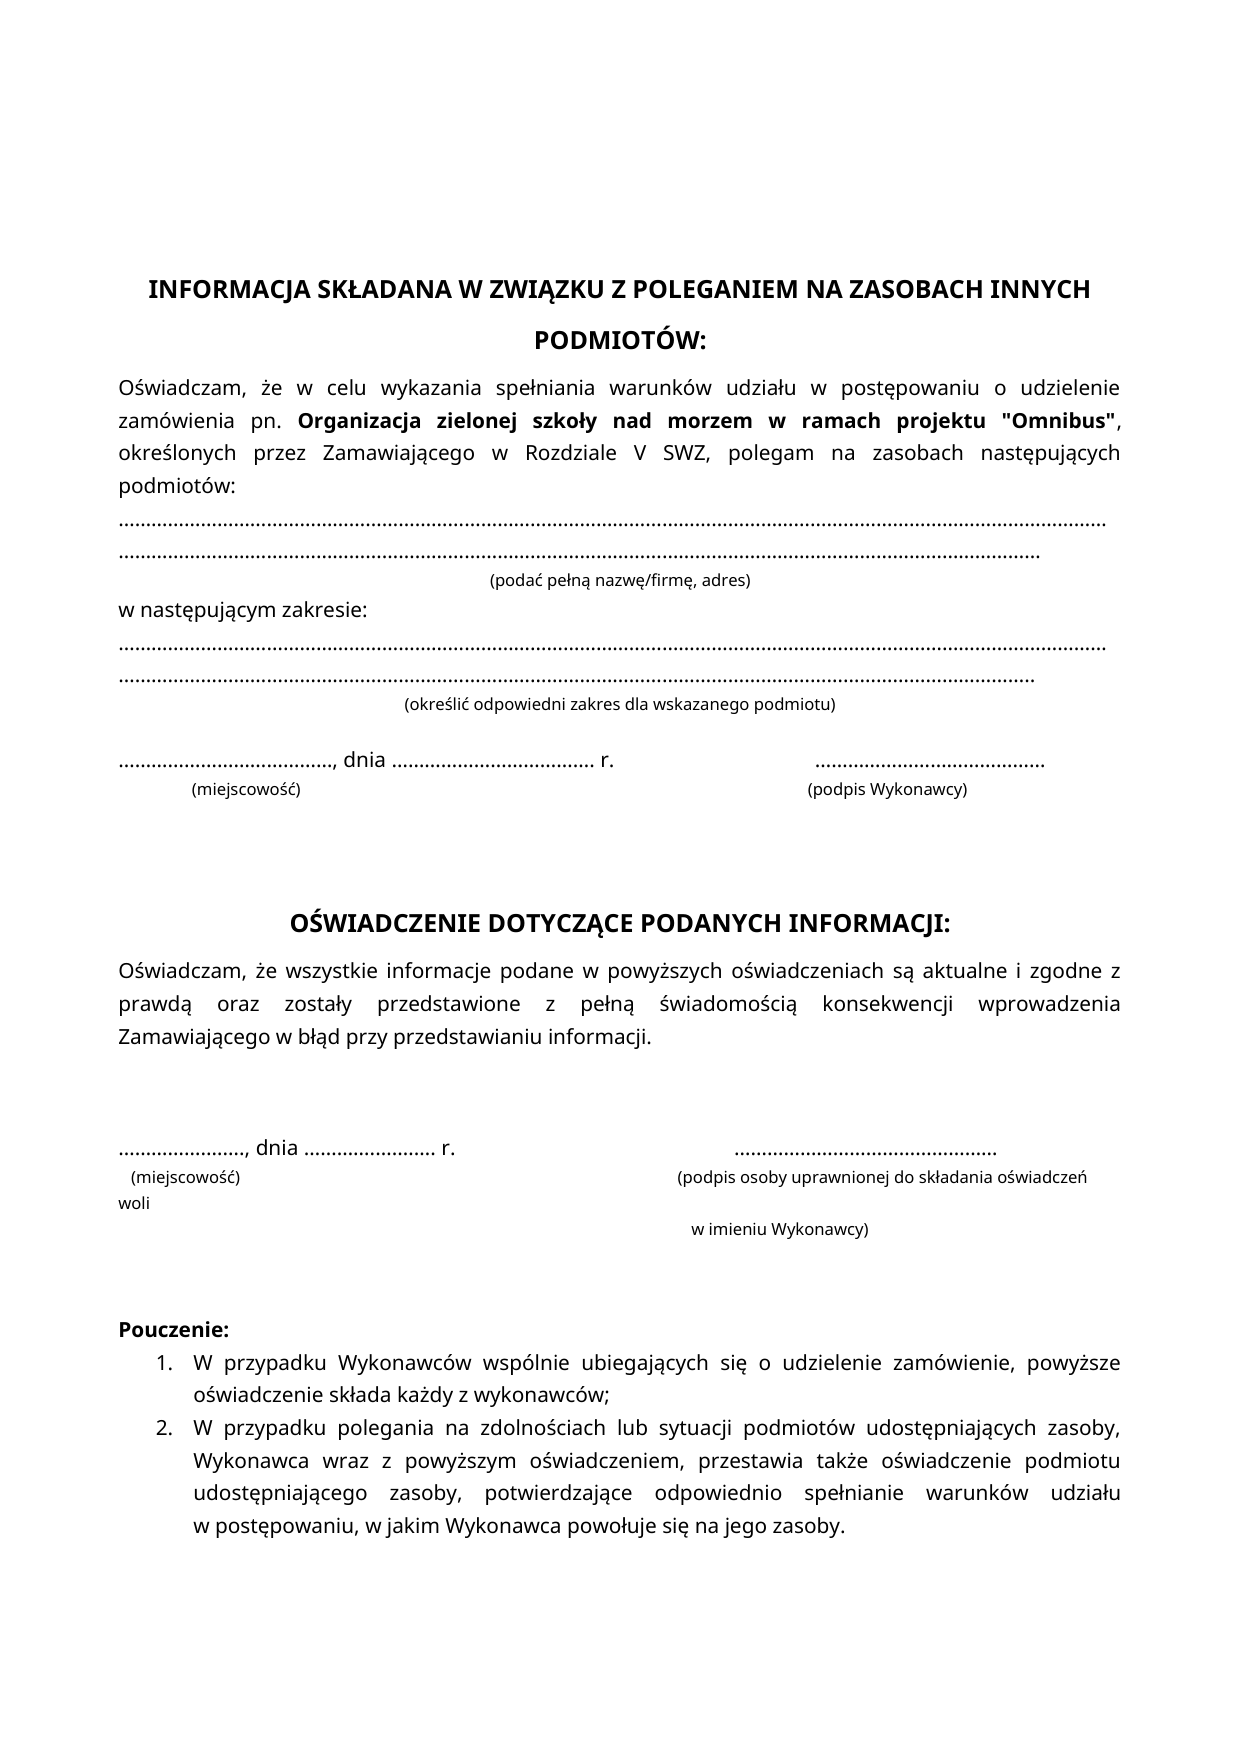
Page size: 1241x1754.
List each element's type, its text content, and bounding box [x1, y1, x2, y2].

text …………………………………, dnia ………………………………. r. …………………………………… [118, 745, 1122, 773]
text (miejscowość) (podpis osoby uprawnionej do składania oświadczeń woli [118, 1165, 1122, 1214]
list W przypadku Wykonawców wspólnie ubiegających się o udzielenie zamówienie, powyższe oświadczenie składa każdy z wykonawców; [156, 1348, 1122, 1409]
text ………………………………………………………………………………………………………………………………………………………………………………………………………………………………………………………………………………………………………………….. [118, 628, 1122, 689]
text Oświadczam, że wszystkie informacje podane w powyższych oświadczeniach są aktualne i zgodne z prawdą oraz zostały przedstawione z pełną świadomością konsekwencji wprowadzenia Zamawiającego w błąd przy przedstawianiu informacji. [118, 957, 1122, 1050]
text (podać pełną nazwę/firmę, adres) [118, 569, 1122, 592]
text (miejscowość) (podpis Wykonawcy) [118, 777, 1122, 800]
text INFORMACJA SKŁADANA W ZWIĄZKU Z POLEGANIEM NA ZASOBACH INNYCH PODMIOTÓW: [118, 271, 1122, 356]
text (określić odpowiedni zakres dla wskazanego podmiotu) [118, 693, 1122, 716]
text Pouczenie: [118, 1315, 1122, 1344]
text …………….……., dnia ………….….……. r. ………………………………………… [118, 1133, 1122, 1161]
text …………………………………………………………………………………………………………………………………………………………………………………………………………………………………………………………………………………………………………………… [118, 504, 1122, 565]
list W przypadku polegania na zdolnościach lub sytuacji podmiotów udostępniających zasoby, Wykonawca wraz z powyższym oświadczeniem, przestawia także oświadczenie podmiotu udostępniającego zasoby, potwierdzające odpowiednio spełnianie warunków udziału w postępowaniu, w jakim Wykonawca powołuje się na jego zasoby. [156, 1413, 1122, 1539]
text w imieniu Wykonawcy) [118, 1217, 1122, 1240]
text w następującym zakresie: [118, 595, 1122, 623]
text Oświadczam, że w celu wykazania spełniania warunków udziału w postępowaniu o udzielenie zamówienia pn. Organizacja zielonej szkoły nad morzem w ramach projektu "Omnibus", określonych przez Zamawiającego w Rozdziale V SWZ, polegam na zasobach następujących podmiotów: [118, 373, 1122, 499]
text OŚWIADCZENIE DOTYCZĄCE PODANYCH INFORMACJI: [118, 906, 1122, 940]
